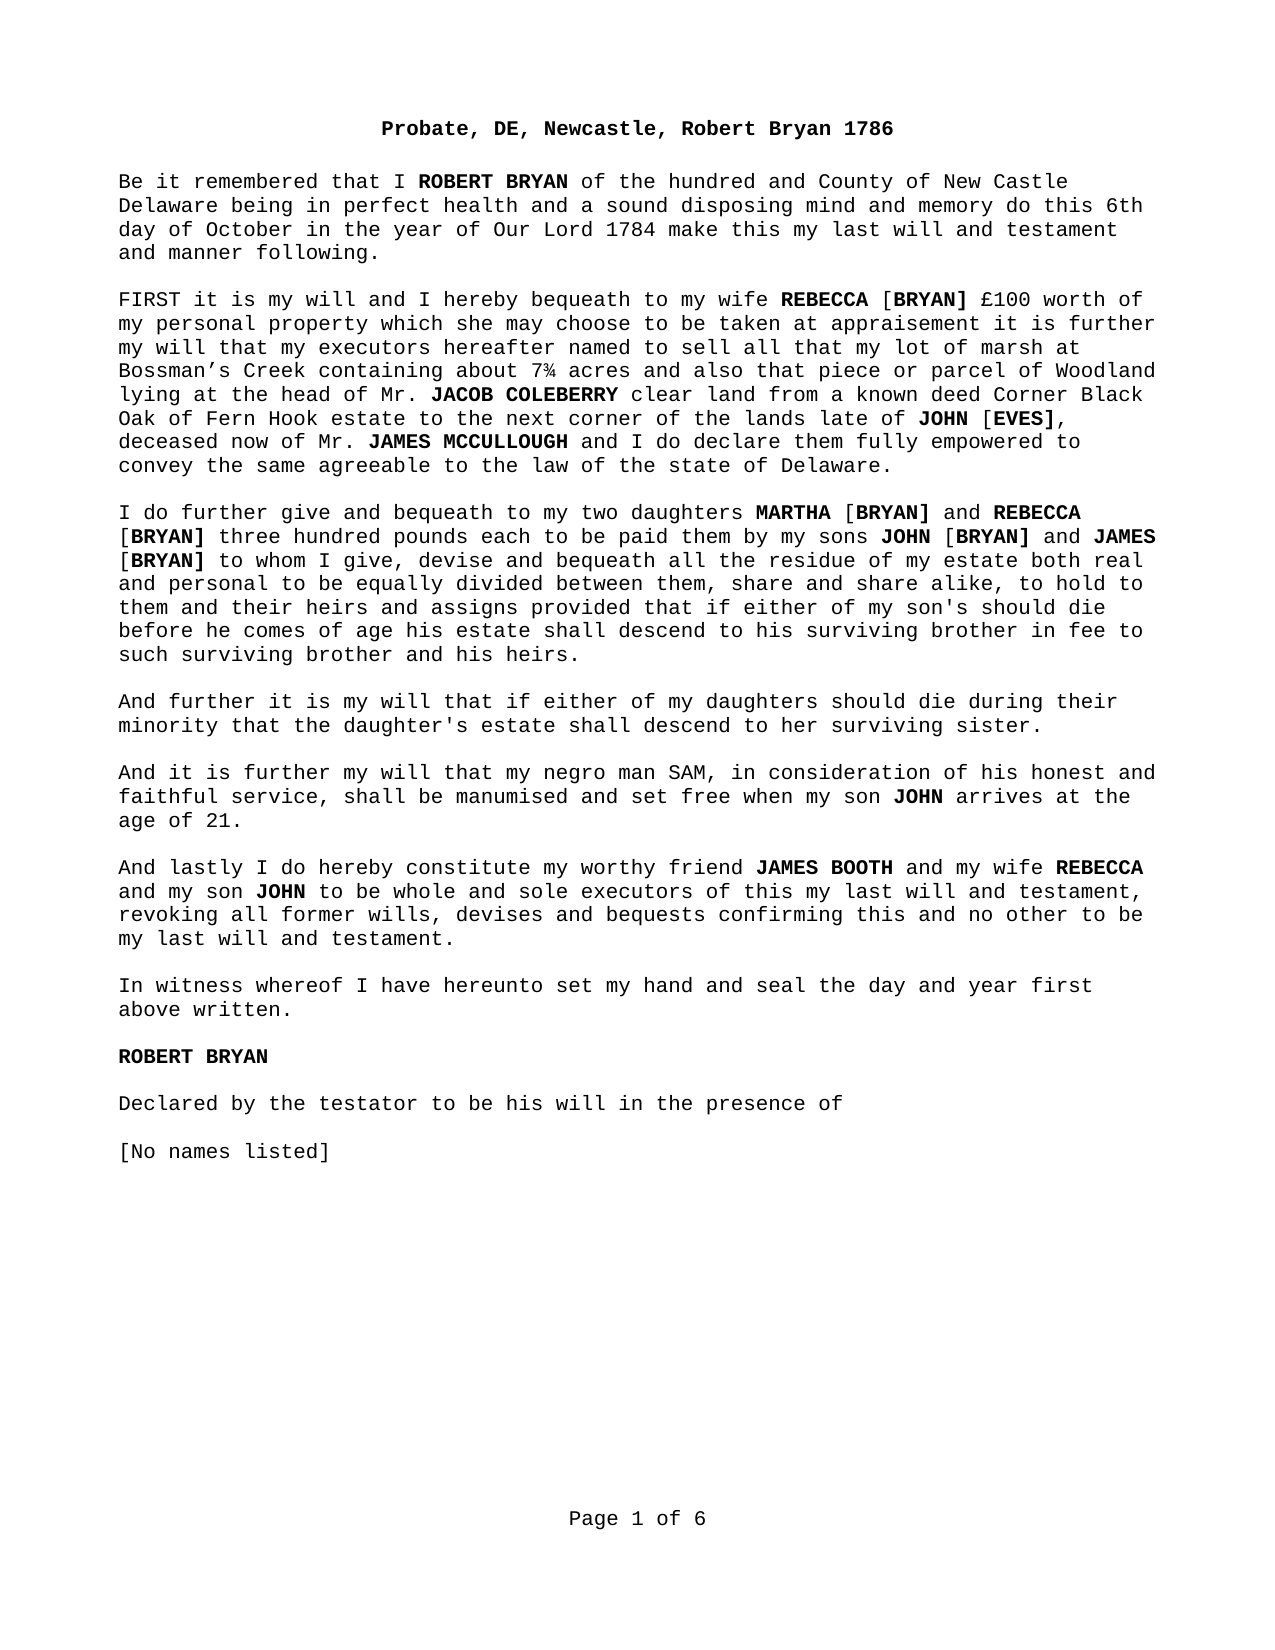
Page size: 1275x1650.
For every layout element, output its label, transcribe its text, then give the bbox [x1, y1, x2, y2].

text I do further give and bequeath to my two daughters Martha [Bryan] and Rebecca [Bryan] three hundred pounds each to be paid them by my sons John [Bryan] and James [Bryan] to whom I give, devise and bequeath all the residue of my estate both real and personal to be equally divided between them, share and share alike, to hold to them and their heirs and assigns provided that if either of my son's should die before he comes of age his estate shall descend to his surviving brother in fee to such surviving brother and his heirs. [118, 502, 1157, 668]
text Be it remembered that I Robert Bryan of the hundred and County of New Castle Delaware being in perfect health and a sound disposing mind and memory do this 6th day of October in the year of Our Lord 1784 make this my last will and testament and manner following. [118, 171, 1157, 266]
text And lastly I do hereby constitute my worthy friend James booth and my wife Rebecca and my son John to be whole and sole executors of this my last will and testament, revoking all former wills, devises and bequests confirming this and no other to be my last will and testament. [118, 857, 1157, 952]
text And it is further my will that my negro man Sam, in consideration of his honest and faithful service, shall be manumised and set free when my son John arrives at the age of 21. [118, 762, 1157, 833]
text And further it is my will that if either of my daughters should die during their minority that the daughter's estate shall descend to her surviving sister. [118, 691, 1157, 739]
text Declared by the testator to be his will in the presence of [118, 1093, 1157, 1117]
text First it is my will and I hereby bequeath to my wife Rebecca [Bryan] £100 worth of my personal property which she may choose to be taken at appraisement it is further my will that my executors hereafter named to sell all that my lot of marsh at Bossman’s Creek containing about 7¾ acres and also that piece or parcel of Woodland lying at the head of Mr. Jacob Coleberry clear land from a known deed Corner Black Oak of Fern Hook estate to the next corner of the lands late of John [Eves], deceased now of Mr. James McCullough and I do declare them fully empowered to convey the same agreeable to the law of the state of Delaware. [118, 289, 1157, 479]
text [No names listed] [118, 1141, 1157, 1164]
text Robert BRyan [118, 1046, 1157, 1070]
text In witness whereof I have hereunto set my hand and seal the day and year first above written. [118, 975, 1157, 1022]
